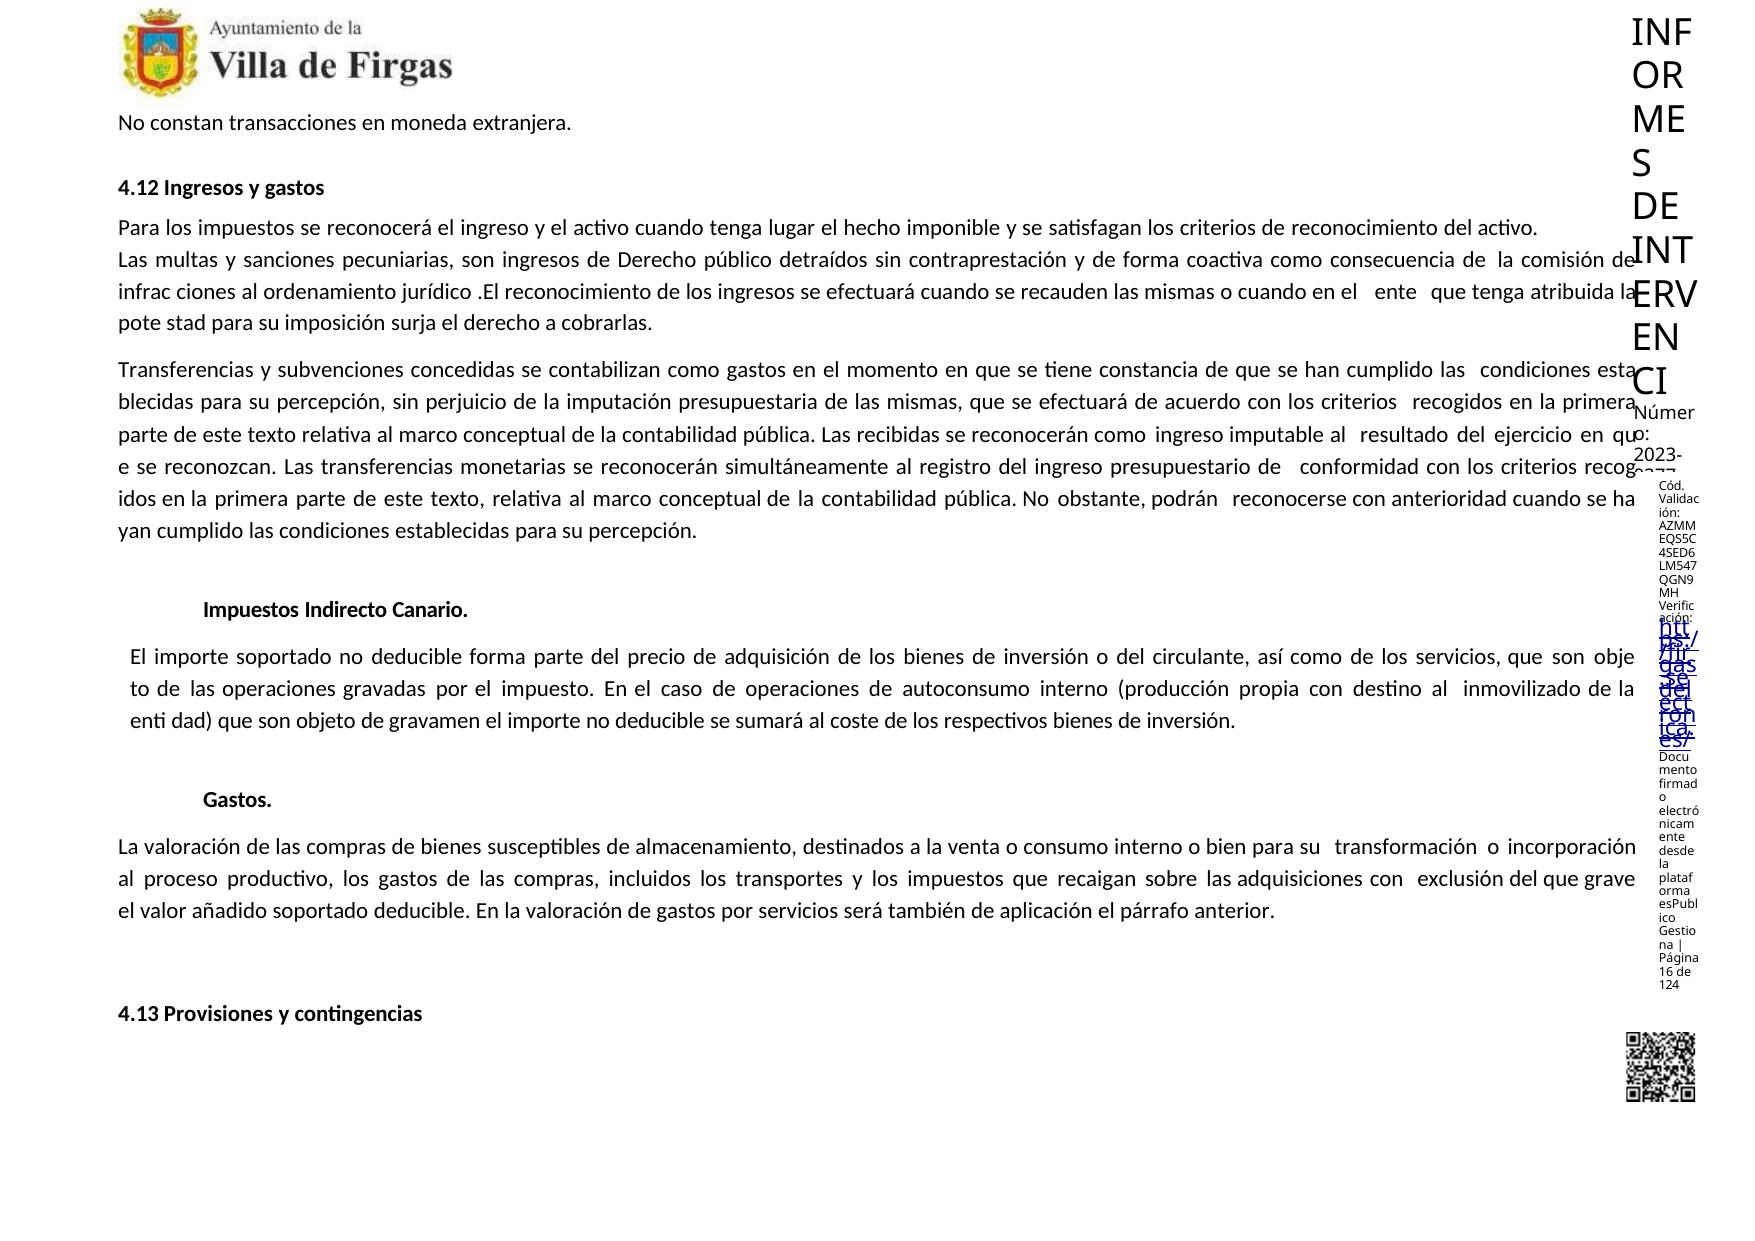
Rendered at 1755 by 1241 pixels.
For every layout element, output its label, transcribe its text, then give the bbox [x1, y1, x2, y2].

text Número: 2023-0377 Fecha: 18/09/2023 [1633, 403, 1699, 471]
text Transferencias y subvenciones concedidas se contabilizan como gastos en el momento en que se tiene constancia de que se han cumplido las condiciones esta blecidas para su percepción, sin perjuicio de la imputación presupuestaria de las mismas, que se efectuará de acuerdo con los criterios recogidos en la primera parte de este texto relativa al marco conceptual de la contabilidad pública. Las recibidas se reconocerán como ingreso imputable al resultado del ejercicio en qu e se reconozcan. Las transferencias monetarias se reconocerán simultáneamente al registro del ingreso presupuestario de conformidad con los criterios recog idos en la primera parte de este texto, relativa al marco conceptual de la contabilidad pública. No obstante, podrán reconocerse con anterioridad cuando se ha yan cumplido las condiciones establecidas para su percepción. [1657, 478, 1700, 1022]
subtitle Impuestos Indirecto Canario. [203, 595, 1657, 623]
text Transferencias y subvenciones concedidas se contabilizan como gastos en el momento en que se tiene constancia de que se han cumplido las condiciones esta blecidas para su percepción, sin perjuicio de la imputación presupuestaria de las mismas, que se efectuará de acuerdo con los criterios recogidos en la primera parte de este texto relativa al marco conceptual de la contabilidad pública. Las recibidas se reconocerán como ingreso imputable al resultado del ejercicio en qu e se reconozcan. Las transferencias monetarias se reconocerán simultáneamente al registro del ingreso presupuestario de conformidad con los criterios recog idos en la primera parte de este texto, relativa al marco conceptual de la contabilidad pública. No obstante, podrán reconocerse con anterioridad cuando se ha yan cumplido las condiciones establecidas para su percepción. [118, 355, 1637, 544]
list Ingresos y gastos [118, 173, 1629, 201]
text Cód. Validación: AZMMEQS5C4SED6LM547QGN9MH [1659, 479, 1700, 600]
text Para los impuestos se reconocerá el ingreso y el activo cuando tenga lugar el hecho imponible y se satisfagan los criterios de reconocimiento del activo. [118, 213, 1629, 241]
text Verificación: https://firgas.sedelectronica.es/ [1659, 600, 1700, 750]
subtitle Gastos. [203, 785, 1657, 813]
text Las multas y sanciones pecuniarias, son ingresos de Derecho público detraídos sin contraprestación y de forma coactiva como consecuencia de la comisión de infrac ciones al ordenamiento jurídico .El reconocimiento de los ingresos se efectuará cuando se recauden las mismas o cuando en el ente que tenga atribuida la pote stad para su imposición surja el derecho a cobrarlas. [118, 245, 1629, 336]
text No constan transacciones en moneda extranjera. [118, 108, 1629, 136]
text La valoración de las compras de bienes susceptibles de almacenamiento, destinados a la venta o consumo interno o bien para su transformación o incorporación al proceso productivo, los gastos de las compras, incluidos los transportes y los impuestos que recaigan sobre las adquisiciones con exclusión del que grave el valor añadido soportado deducible. En la valoración de gastos por servicios será también de aplicación el párrafo anterior. [118, 832, 1637, 924]
text INFORMES DE INTERVENCI [1631, 10, 1699, 403]
list Provisiones y contingencias [118, 999, 1695, 1027]
text Documento firmado electrónicamente desde la plataforma esPublico Gestiona | Página 16 de 124 [1659, 750, 1700, 992]
text El importe soportado no deducible forma parte del precio de adquisición de los bienes de inversión o del circulante, así como de los servicios, que son obje to de las operaciones gravadas por el impuesto. En el caso de operaciones de autoconsumo interno (producción propia con destino al inmovilizado de la enti dad) que son objeto de gravamen el importe no deducible se sumará al coste de los respectivos bienes de inversión. [130, 642, 1636, 734]
